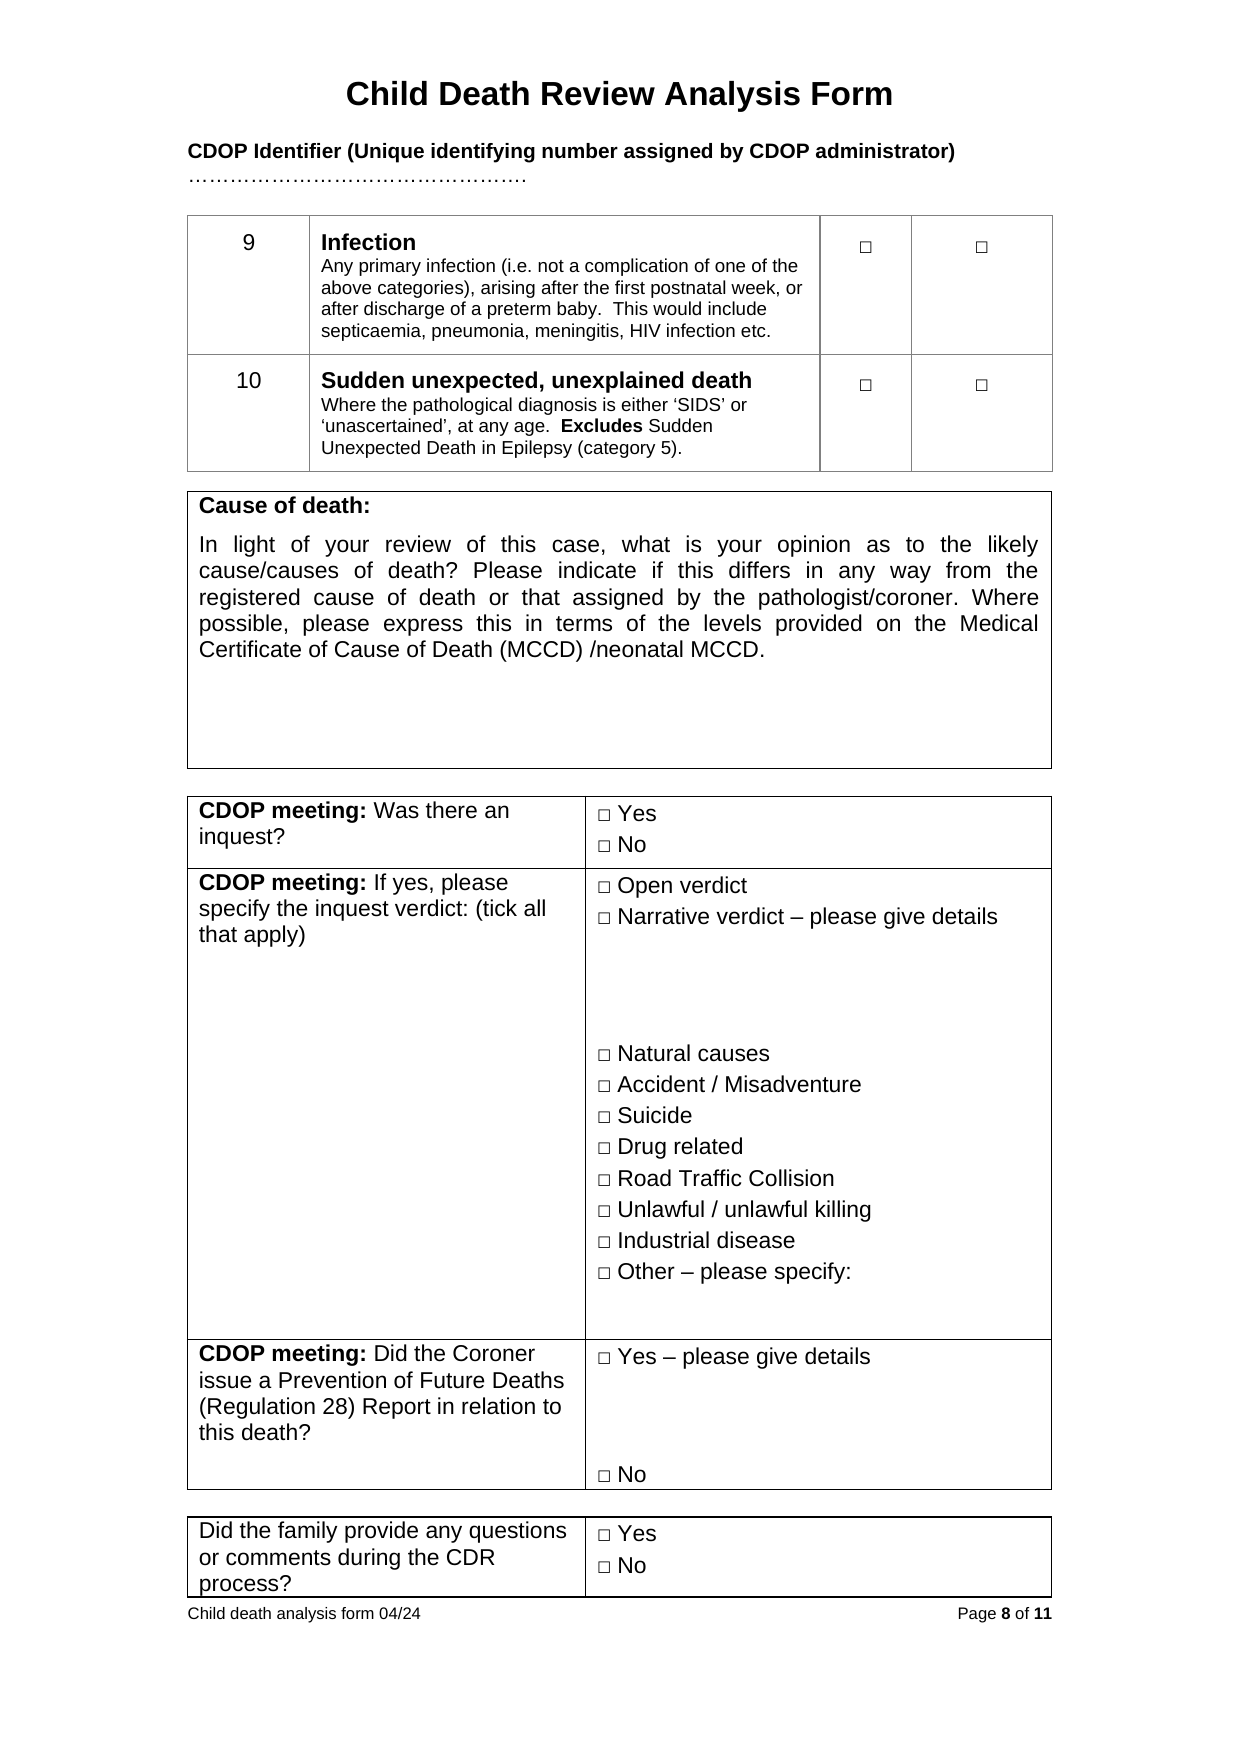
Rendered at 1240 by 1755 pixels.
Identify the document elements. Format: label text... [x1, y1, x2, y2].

table_cell 9 [188, 216, 309, 354]
table_cell Sudden unexpected, unexplained death Where the pathological diagnosis is either ‘SIDS’ or ‘unascertained’, at any age. Excludes Sudden Unexpected Death in Epilepsy (category 5). [310, 355, 819, 471]
table_cell Infection Any primary infection (i.e. not a complication of one of the above categories), arising after the first postnatal week, or after discharge of a preterm baby. This would include septicaemia, pneumonia, meningitis, HIV infection etc. [310, 216, 819, 354]
table_header ☐ Yes ☐ No [586, 1518, 1051, 1596]
table_header Cause of death: In light of your review of this case, what is your opinion as to the likely cause/causes of death? Please indicate if this differs in any way from the registered cause of death or that assigned by the pathologist/coroner. Where possible, please express this in terms of the levels provided on the Medical Certificate of Cause of Death (MCCD) /neonatal MCCD. [188, 492, 1051, 768]
table_cell ☐ [821, 216, 911, 354]
table_cell ☐ [912, 355, 1052, 471]
table_cell CDOP meeting: If yes, please specify the inquest verdict: (tick all that apply) [188, 869, 585, 1339]
table_header ☐ Yes ☐ No [586, 797, 1051, 867]
table_header Did the family provide any questions or comments during the CDR process? [188, 1518, 585, 1596]
table_header CDOP meeting: Was there an inquest? [188, 797, 585, 867]
table_cell ☐ Yes – please give details ☐ No [586, 1340, 1051, 1489]
table_cell ☐ Open verdict ☐ Narrative verdict – please give details ☐ Natural causes ☐ Accident / Misadventure ☐ Suicide ☐ Drug related ☐ Road Traffic Collision ☐ Unlawful / unlawful killing ☐ Industrial disease ☐ Other – please specify: [586, 869, 1051, 1339]
table_cell ☐ [821, 355, 911, 471]
table_cell 10 [188, 355, 309, 471]
table_cell ☐ [912, 216, 1052, 354]
table_cell CDOP meeting: Did the Coroner issue a Prevention of Future Deaths (Regulation 28) Report in relation to this death? [188, 1340, 585, 1489]
